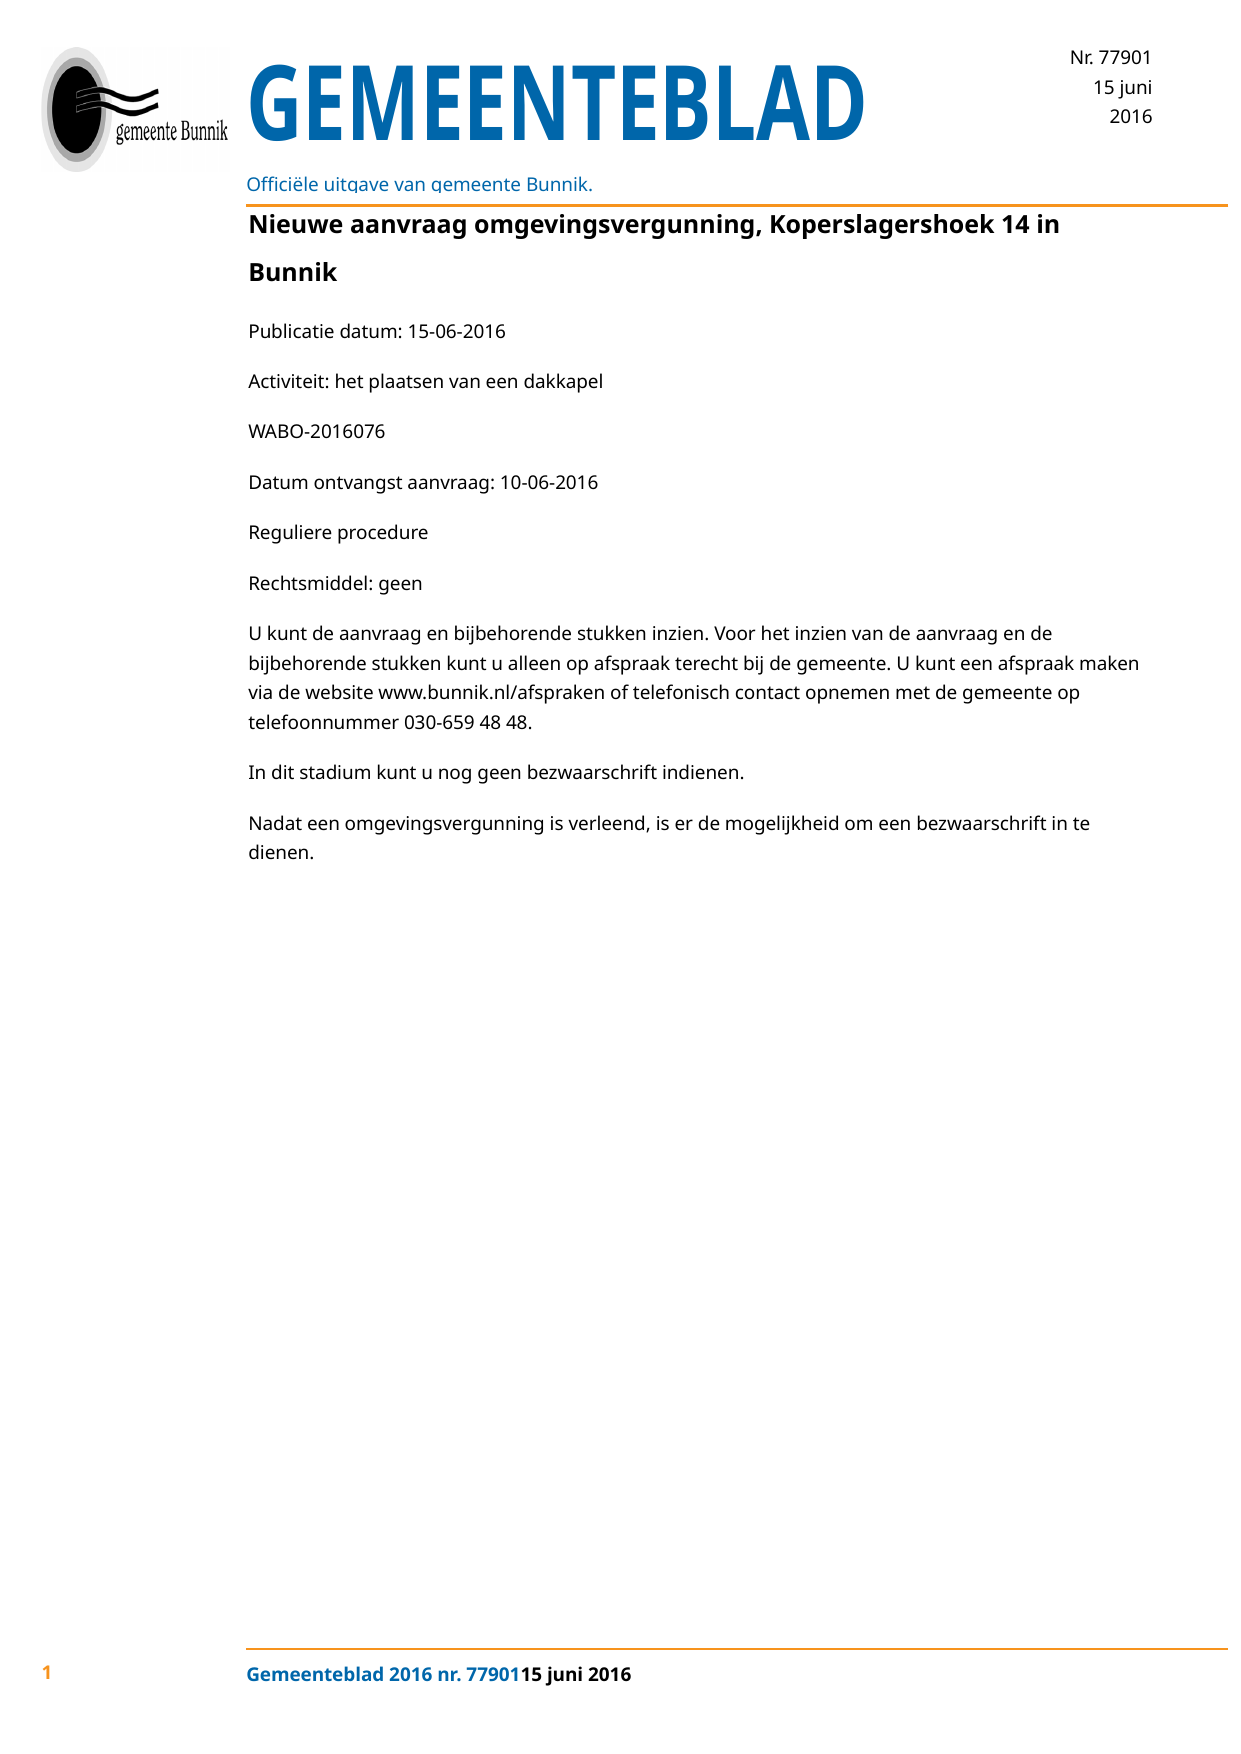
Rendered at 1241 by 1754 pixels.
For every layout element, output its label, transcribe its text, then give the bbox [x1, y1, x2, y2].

text Activiteit: het plaatsen van een dakkapel [248, 368, 1152, 394]
text Reguliere procedure [248, 519, 1152, 545]
text Nieuwe aanvraag omgevingsvergunning, Koperslagershoek 14 in Bunnik [248, 207, 1152, 288]
text WABO-2016076 [248, 419, 1152, 444]
text In dit stadium kunt u nog geen bezwaarschrift indienen. [248, 759, 1152, 785]
text Datum ontvangst aanvraag: 10-06-2016 [248, 469, 1152, 495]
text Nadat een omgevingsvergunning is verleend, is er de mogelijkheid om een bezwaarschrift in te dienen. [248, 810, 1152, 865]
text U kunt de aanvraag en bijbehorende stukken inzien. Voor het inzien van de aanvraag en de bijbehorende stukken kunt u alleen op afspraak terecht bij de gemeente. U kunt een afspraak maken via de website www.bunnik.nl/afspraken of telefonisch contact opnemen met de gemeente op telefoonnummer 030-659 48 48. [248, 620, 1152, 735]
picture [41, 47, 231, 172]
text Rechtsmiddel: geen [248, 570, 1152, 596]
text Publicatie datum: 15-06-2016 [248, 318, 1152, 344]
